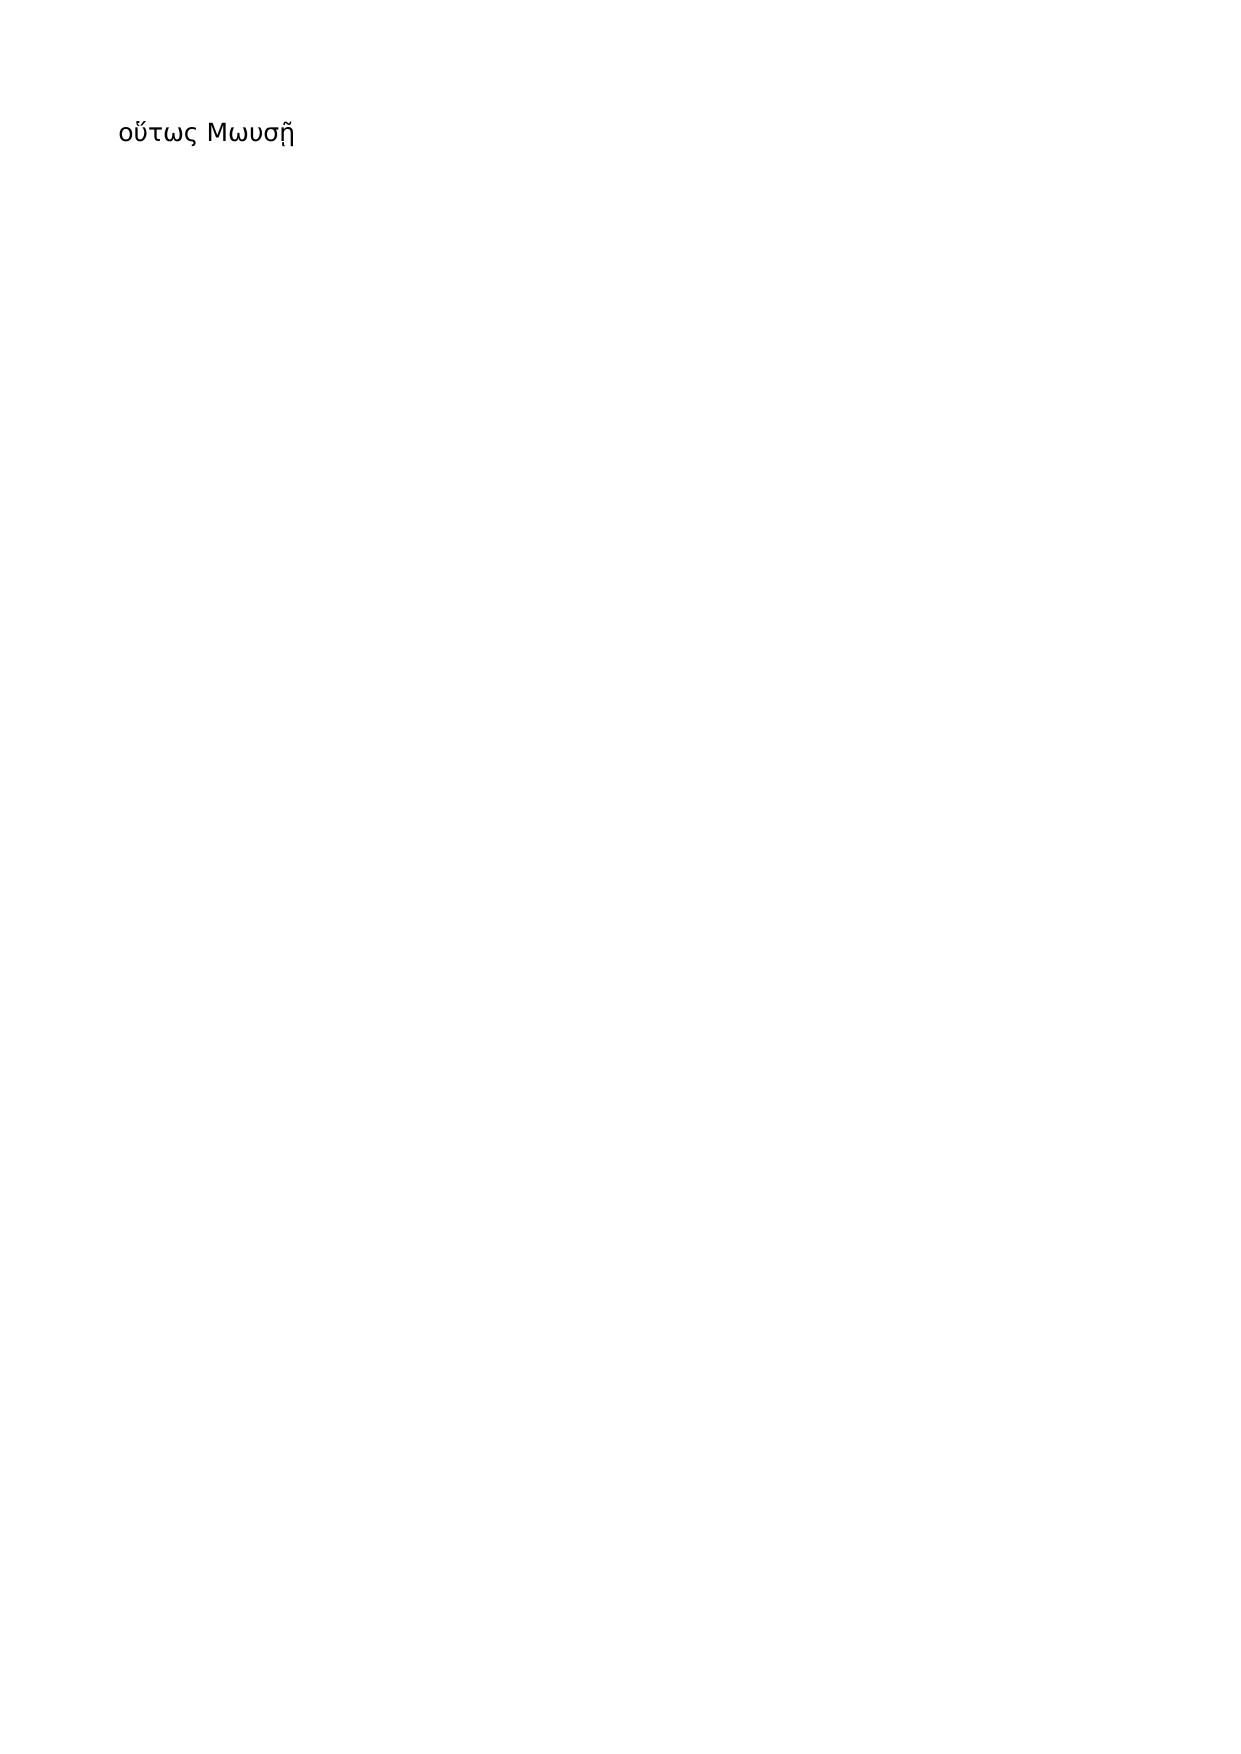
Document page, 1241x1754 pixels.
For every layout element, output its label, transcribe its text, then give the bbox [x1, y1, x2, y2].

text οὕτως Μωυσῇ [118, 118, 1122, 147]
